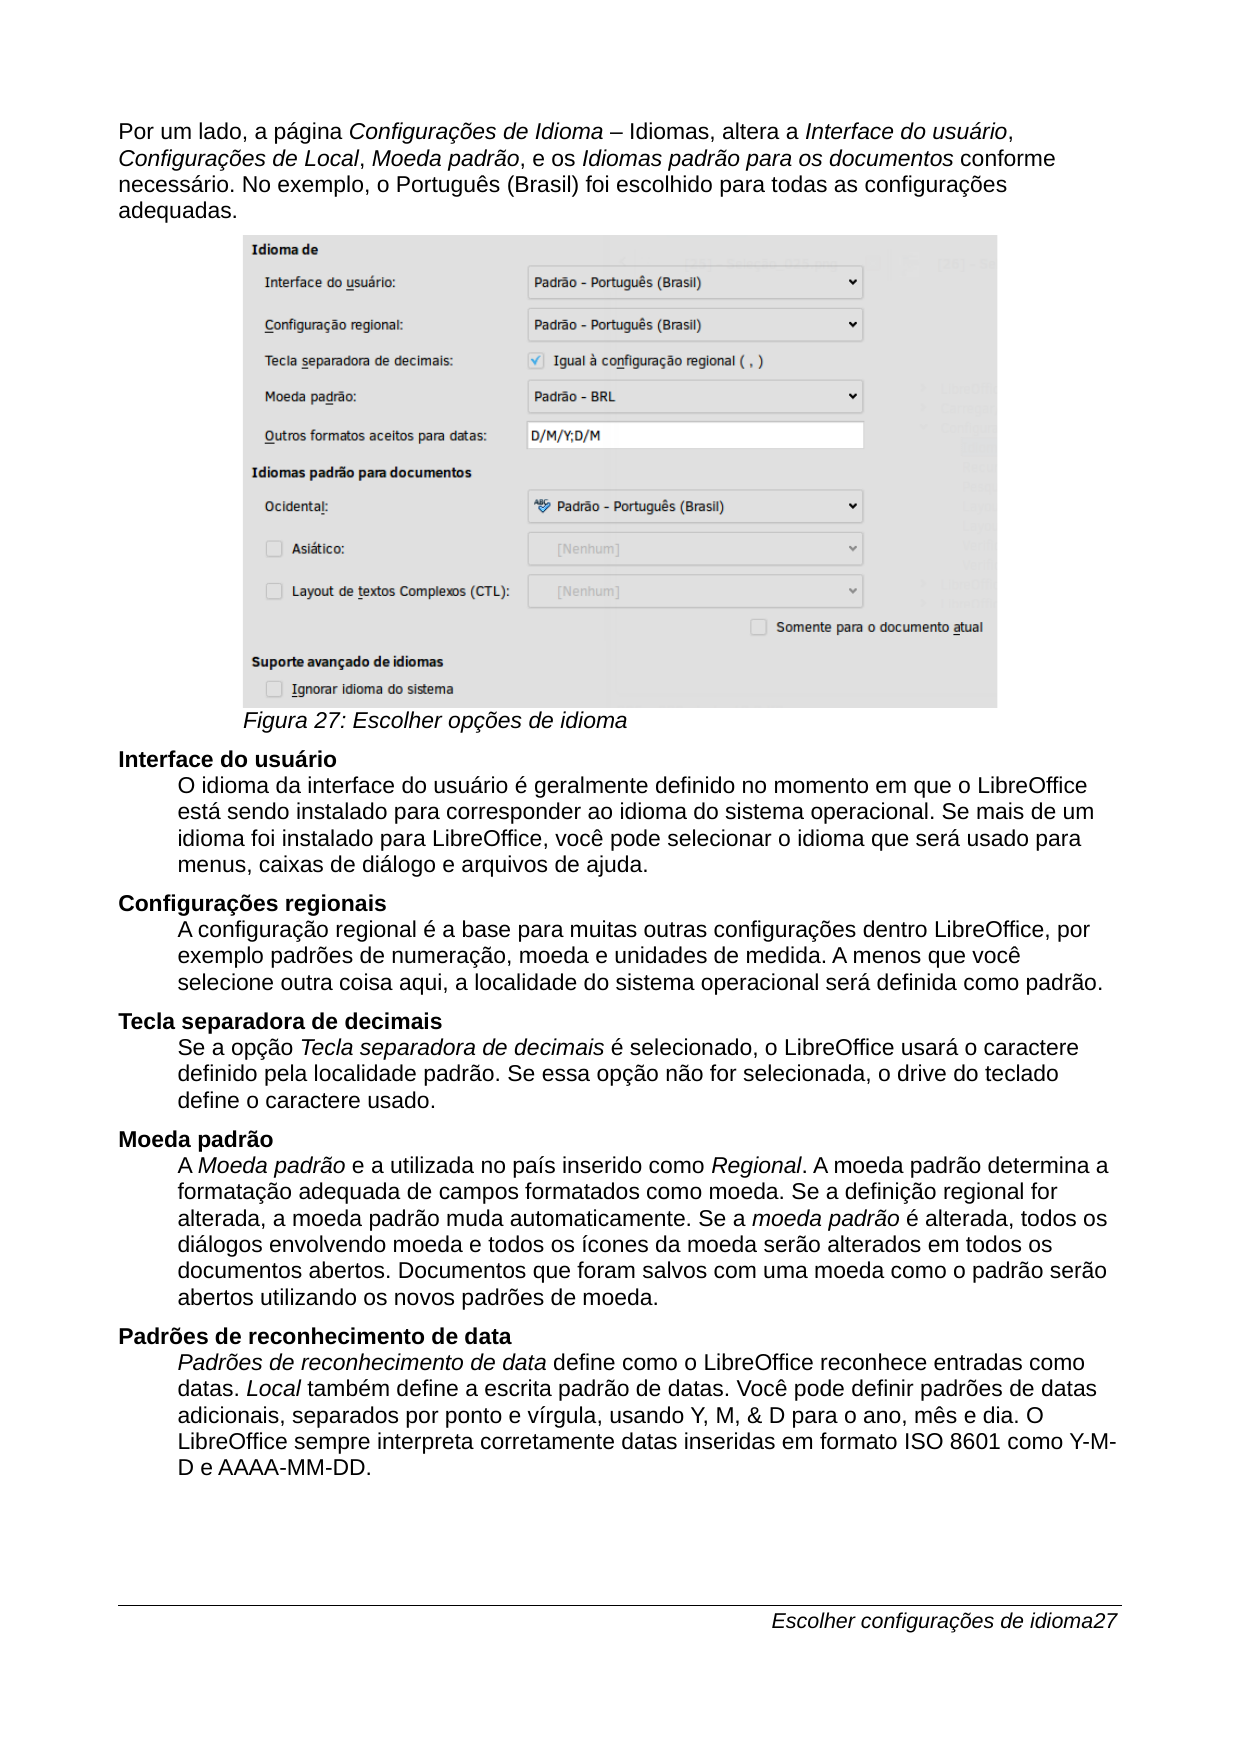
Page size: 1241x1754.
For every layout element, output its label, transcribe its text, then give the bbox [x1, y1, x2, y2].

text Por um lado, a página Configurações de Idioma – Idiomas, altera a Interface do usuário, Configurações de Local, Moeda padrão, e os Idiomas padrão para os documentos conforme necessário. No exemplo, o Português (Brasil) foi escolhido para todas as configurações adequadas. [118, 118, 1122, 223]
text A configuração regional é a base para muitas outras configurações dentro LibreOffice, por exemplo padrões de numeração, moeda e unidades de medida. A menos que você selecione outra coisa aqui, a localidade do sistema operacional será definida como padrão. [177, 916, 1122, 995]
text O idioma da interface do usuário é geralmente definido no momento em que o LibreOffice está sendo instalado para corresponder ao idioma do sistema operacional. Se mais de um idioma foi instalado para LibreOffice, você pode selecionar o idioma que será usado para menus, caixas de diálogo e arquivos de ajuda. [177, 772, 1122, 877]
text Interface do usuário [118, 746, 1122, 772]
text Padrões de reconhecimento de data [118, 1323, 1122, 1349]
picture [242, 235, 998, 708]
text Figura 27: Escolher opções de idioma [243, 708, 997, 733]
text A Moeda padrão e a utilizada no país inserido como Regional. A moeda padrão determina a formatação adequada de campos formatados como moeda. Se a definição regional for alterada, a moeda padrão muda automaticamente. Se a moeda padrão é alterada, todos os diálogos envolvendo moeda e todos os ícones da moeda serão alterados em todos os documentos abertos. Documentos que foram salvos com uma moeda como o padrão serão abertos utilizando os novos padrões de moeda. [177, 1152, 1122, 1310]
text Moeda padrão [118, 1126, 1122, 1152]
text Tecla separadora de decimais [118, 1008, 1122, 1034]
text Configurações regionais [118, 890, 1122, 916]
text Padrões de reconhecimento de data define como o LibreOffice reconhece entradas como datas. Local também define a escrita padrão de datas. Você pode definir padrões de datas adicionais, separados por ponto e vírgula, usando Y, M, & D para o ano, mês e dia. O LibreOffice sempre interpreta corretamente datas inseridas em formato ISO 8601 como Y-M-D e AAAA-MM-DD. [177, 1349, 1122, 1481]
text Se a opção Tecla separadora de decimais é selecionado, o LibreOffice usará o caractere definido pela localidade padrão. Se essa opção não for selecionada, o drive do teclado define o caractere usado. [177, 1034, 1122, 1113]
